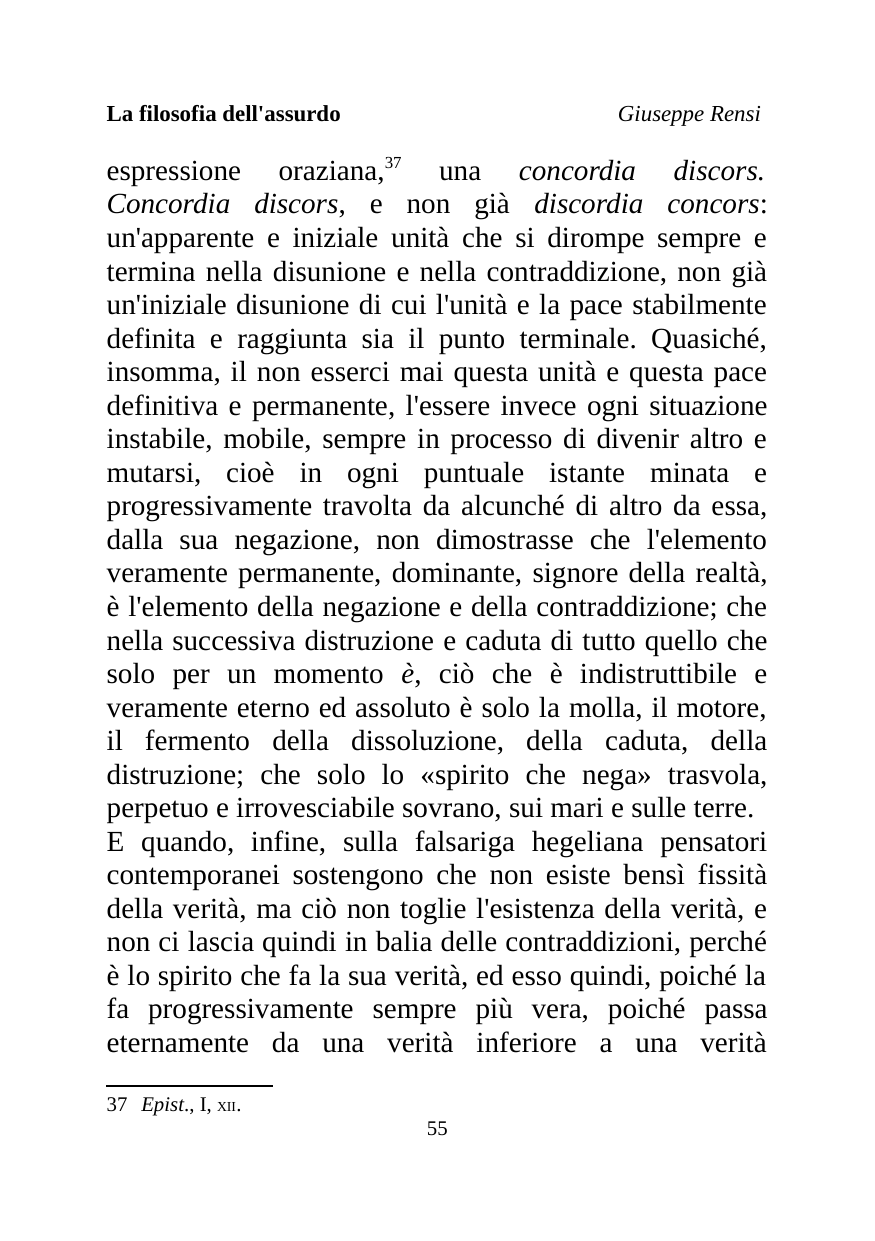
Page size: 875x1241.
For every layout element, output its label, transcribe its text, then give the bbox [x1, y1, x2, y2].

text E quando, infine, sulla falsariga hegeliana pensatori contemporanei sostengono che non esiste bensì fissità della verità, ma ciò non toglie l'esistenza della verità, e non ci lascia quindi in balia delle contraddizioni, perché è lo spirito che fa la sua verità, ed esso quindi, poiché la fa progressivamente sempre più vera, poiché passa eternamente da una verità inferiore a una verità [106, 824, 768, 1059]
text Epist., I, xii. [106, 1092, 768, 1116]
text espressione oraziana, una concordia discors. Concordia discors, e non già discordia concors: un'apparente e iniziale unità che si dirompe sempre e termina nella disunione e nella contraddizione, non già un'iniziale disunione di cui l'unità e la pace stabilmente definita e raggiunta sia il punto terminale. Quasiché, insomma, il non esserci mai questa unità e questa pace definitiva e permanente, l'essere invece ogni situazione instabile, mobile, sempre in processo di divenir altro e mutarsi, cioè in ogni puntuale istante minata e progressivamente travolta da alcunché di altro da essa, dalla sua negazione, non dimostrasse che l'elemento veramente permanente, dominante, signore della realtà, è l'elemento della negazione e della contraddizione; che nella successiva distruzione e caduta di tutto quello che solo per un momento è, ciò che è indistruttibile e veramente eterno ed assoluto è solo la molla, il motore, il fermento della dissoluzione, della caduta, della distruzione; che solo lo «spirito che nega» trasvola, perpetuo e irrovesciabile sovrano, sui mari e sulle terre. [106, 153, 768, 824]
